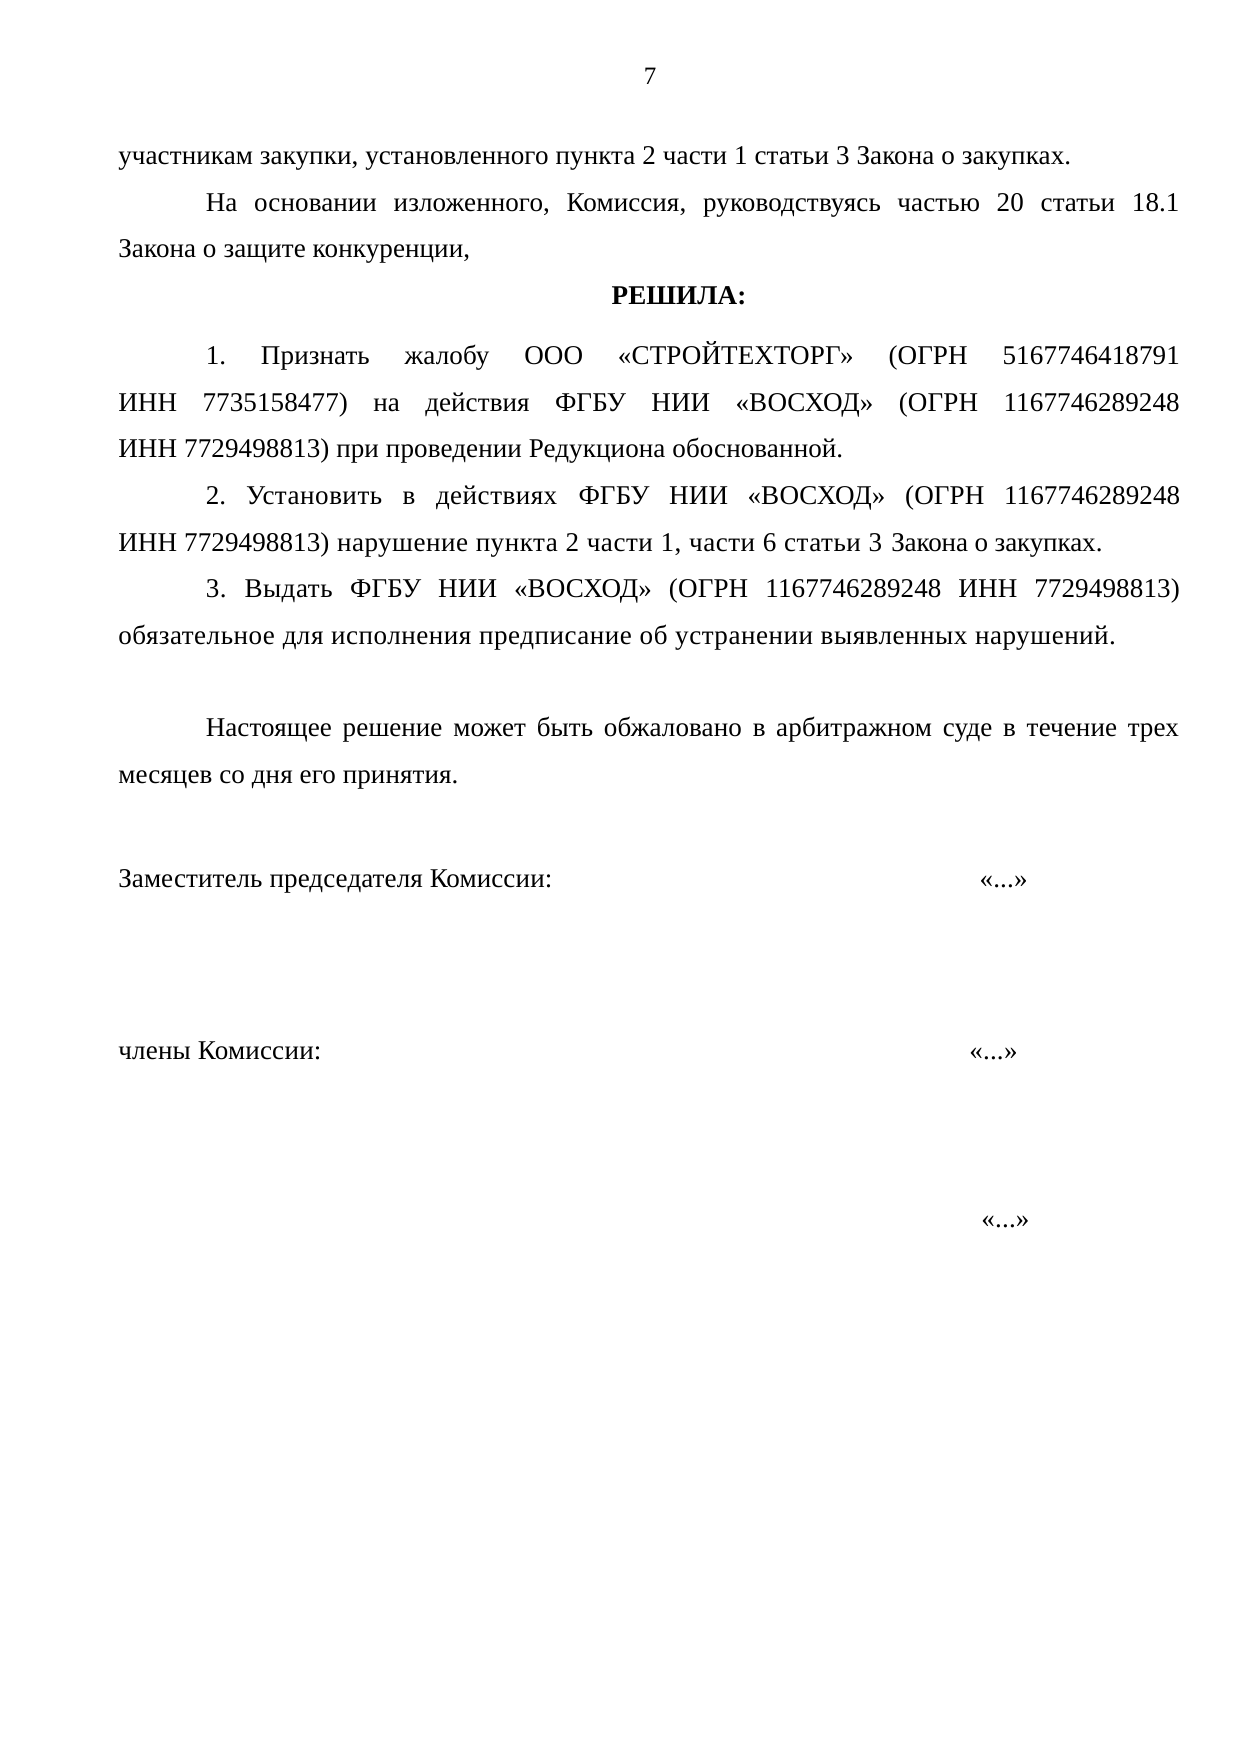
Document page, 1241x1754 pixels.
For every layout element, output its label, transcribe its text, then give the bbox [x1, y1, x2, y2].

text Настоящее решение может быть обжаловано в арбитражном суде в течение трех месяцев со дня его принятия. [118, 711, 1181, 789]
text 3. Выдать ФГБУ НИИ «ВОСХОД» (ОГРН 1167746289248 ИНН 7729498813) обязательное для исполнения предписание об устранении выявленных нарушений. [118, 572, 1181, 650]
text 1. Признать жалобу ООО «СТРОЙТЕХТОРГ» (ОГРН 5167746418791 ИНН 7735158477) на действия ФГБУ НИИ «ВОСХОД» (ОГРН 1167746289248 ИНН 7729498813) при проведении Редукциона обоснованной. [118, 339, 1181, 463]
text участникам закупки, установленного пункта 2 части 1 статьи 3 Закона о закупках. [118, 139, 1181, 170]
text «...» [118, 1202, 1181, 1233]
text члены Комиссии: «...» [118, 1034, 1181, 1065]
text На основании изложенного, Комиссия, руководствуясь частью 20 статьи 18.1 Закона о защите конкуренции, [118, 186, 1181, 263]
text 2. Установить в действиях ФГБУ НИИ «ВОСХОД» (ОГРН 1167746289248 ИНН 7729498813) нарушение пункта 2 части 1, части 6 статьи 3 Закона о закупках. [118, 479, 1181, 557]
text Заместитель председателя Комиссии: «...» [118, 862, 1181, 893]
text РЕШИЛА: [118, 279, 1181, 310]
